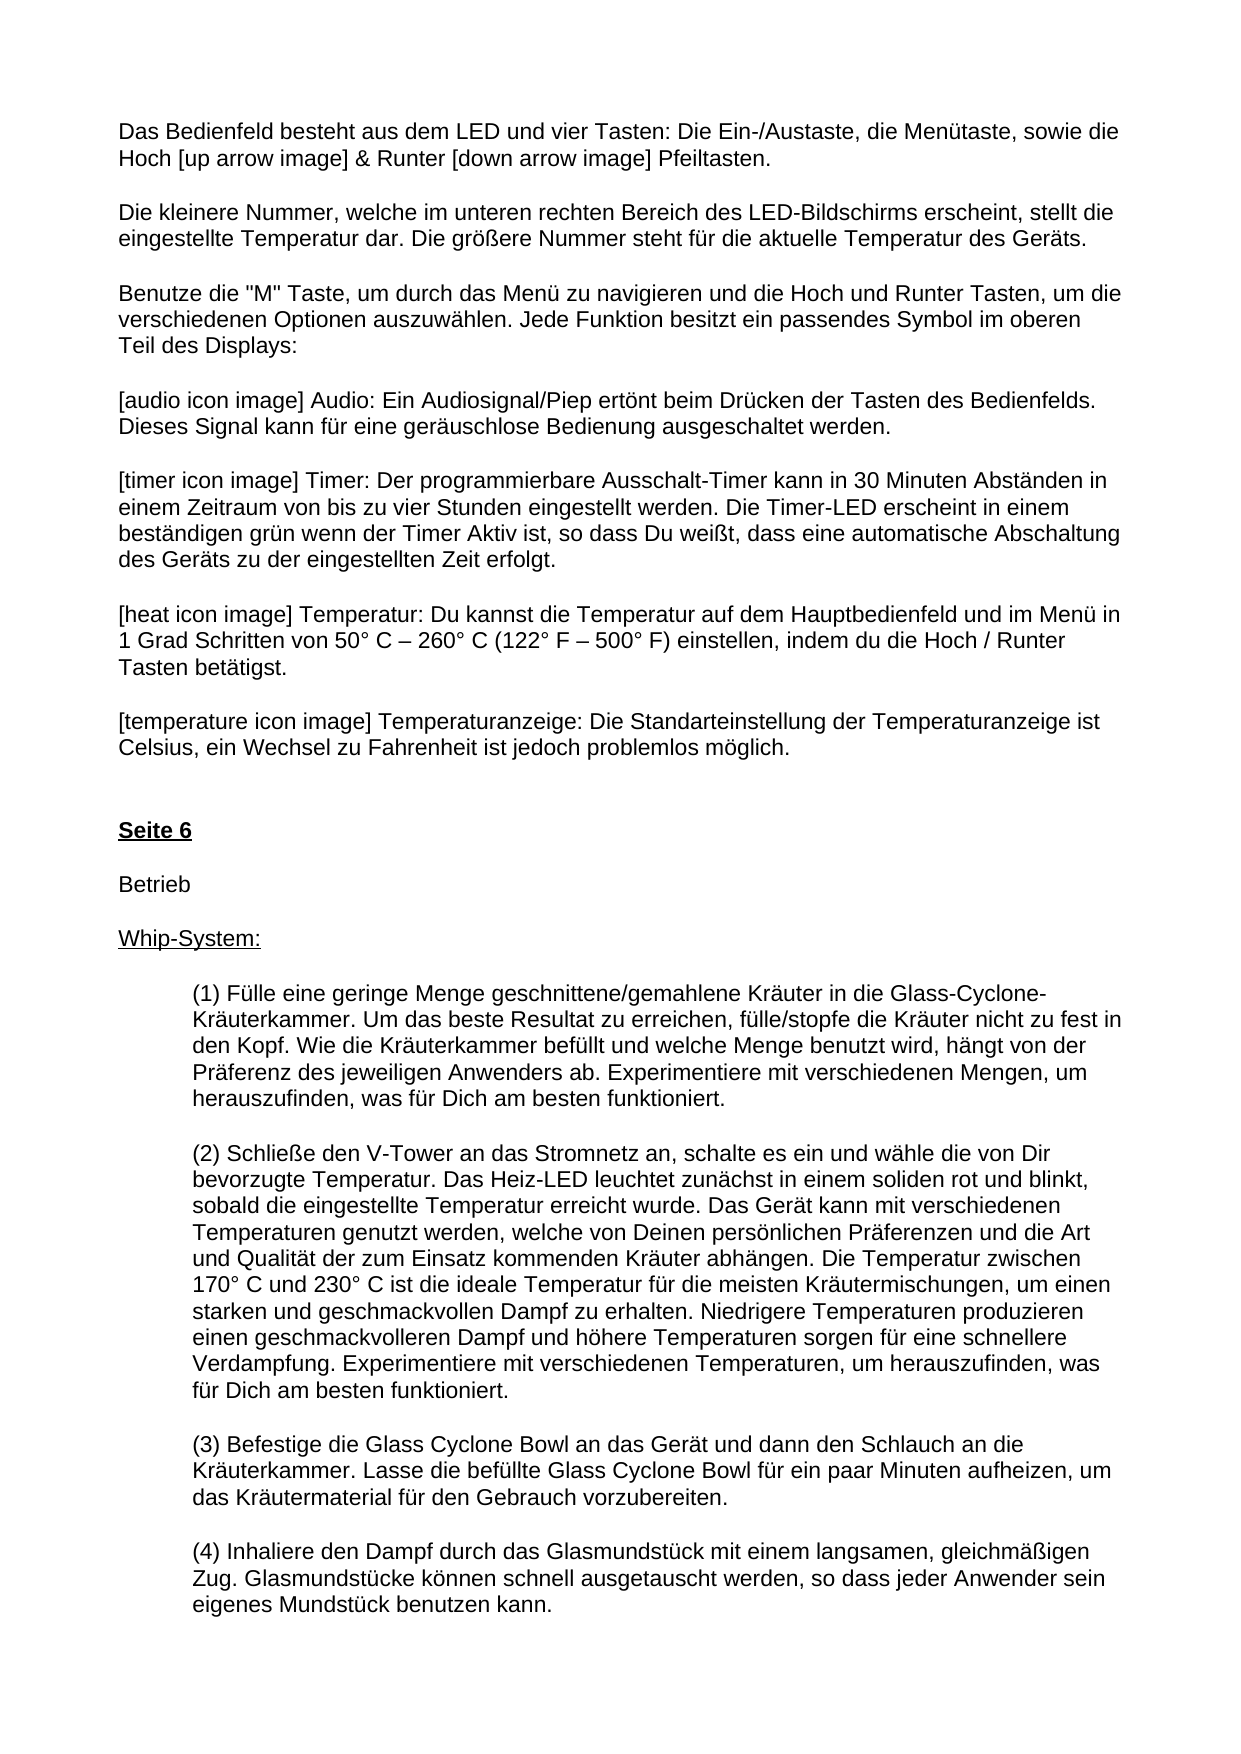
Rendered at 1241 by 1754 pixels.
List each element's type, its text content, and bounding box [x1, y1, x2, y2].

text Die kleinere Nummer, welche im unteren rechten Bereich des LED-Bildschirms erscheint, stellt die eingestellte Temperatur dar. Die größere Nummer steht für die aktuelle Temperatur des Geräts. [118, 199, 1122, 252]
text (2) Schließe den V-Tower an das Stromnetz an, schalte es ein und wähle die von Dir bevorzugte Temperatur. Das Heiz-LED leuchtet zunächst in einem soliden rot und blinkt, sobald die eingestellte Temperatur erreicht wurde. Das Gerät kann mit verschiedenen Temperaturen genutzt werden, welche von Deinen persönlichen Präferenzen und die Art und Qualität der zum Einsatz kommenden Kräuter abhängen. Die Temperatur zwischen 170° C und 230° C ist die ideale Temperatur für die meisten Kräutermischungen, um einen starken und geschmackvollen Dampf zu erhalten. Niedrigere Temperaturen produzieren einen geschmackvolleren Dampf und höhere Temperaturen sorgen für eine schnellere Verdampfung. Experimentiere mit verschiedenen Temperaturen, um herauszufinden, was für Dich am besten funktioniert. [192, 1139, 1122, 1403]
text Das Bedienfeld besteht aus dem LED und vier Tasten: Die Ein-/Austaste, die Menütaste, sowie die Hoch [up arrow image] & Runter [down arrow image] Pfeiltasten. [118, 118, 1122, 171]
text Betrieb [118, 871, 1122, 897]
text [temperature icon image] Temperaturanzeige: Die Standarteinstellung der Temperaturanzeige ist Celsius, ein Wechsel zu Fahrenheit ist jedoch problemlos möglich. [118, 708, 1122, 761]
text Whip-System: [118, 925, 1122, 952]
text [timer icon image] Timer: Der programmierbare Ausschalt-Timer kann in 30 Minuten Abständen in einem Zeitraum von bis zu vier Stunden eingestellt werden. Die Timer-LED erscheint in einem beständigen grün wenn der Timer Aktiv ist, so dass Du weißt, dass eine automatische Abschaltung des Geräts zu der eingestellten Zeit erfolgt. [118, 467, 1122, 573]
text (1) Fülle eine geringe Menge geschnittene/gemahlene Kräuter in die Glass-Cyclone-Kräuterkammer. Um das beste Resultat zu erreichen, fülle/stopfe die Kräuter nicht zu fest in den Kopf. Wie die Kräuterkammer befüllt und welche Menge benutzt wird, hängt von der Präferenz des jeweiligen Anwenders ab. Experimentiere mit verschiedenen Mengen, um herauszufinden, was für Dich am besten funktioniert. [192, 980, 1122, 1112]
text (4) Inhaliere den Dampf durch das Glasmundstück mit einem langsamen, gleichmäßigen Zug. Glasmundstücke können schnell ausgetauscht werden, so dass jeder Anwender sein eigenes Mundstück benutzen kann. [192, 1538, 1122, 1617]
text Benutze die "M" Taste, um durch das Menü zu navigieren und die Hoch und Runter Tasten, um die verschiedenen Optionen auszuwählen. Jede Funktion besitzt ein passendes Symbol im oberen Teil des Displays: [118, 279, 1122, 359]
text (3) Befestige die Glass Cyclone Bowl an das Gerät und dann den Schlauch an die Kräuterkammer. Lasse die befüllte Glass Cyclone Bowl für ein paar Minuten aufheizen, um das Kräutermaterial für den Gebrauch vorzubereiten. [192, 1431, 1122, 1510]
text [heat icon image] Temperatur: Du kannst die Temperatur auf dem Hauptbedienfeld und im Menü in 1 Grad Schritten von 50° C – 260° C (122° F – 500° F) einstellen, indem du die Hoch / Runter Tasten betätigst. [118, 601, 1122, 680]
text [audio icon image] Audio: Ein Audiosignal/Piep ertönt beim Drücken der Tasten des Bedienfelds. Dieses Signal kann für eine geräuschlose Bedienung ausgeschaltet werden. [118, 387, 1122, 439]
text Seite 6 [118, 817, 1122, 843]
